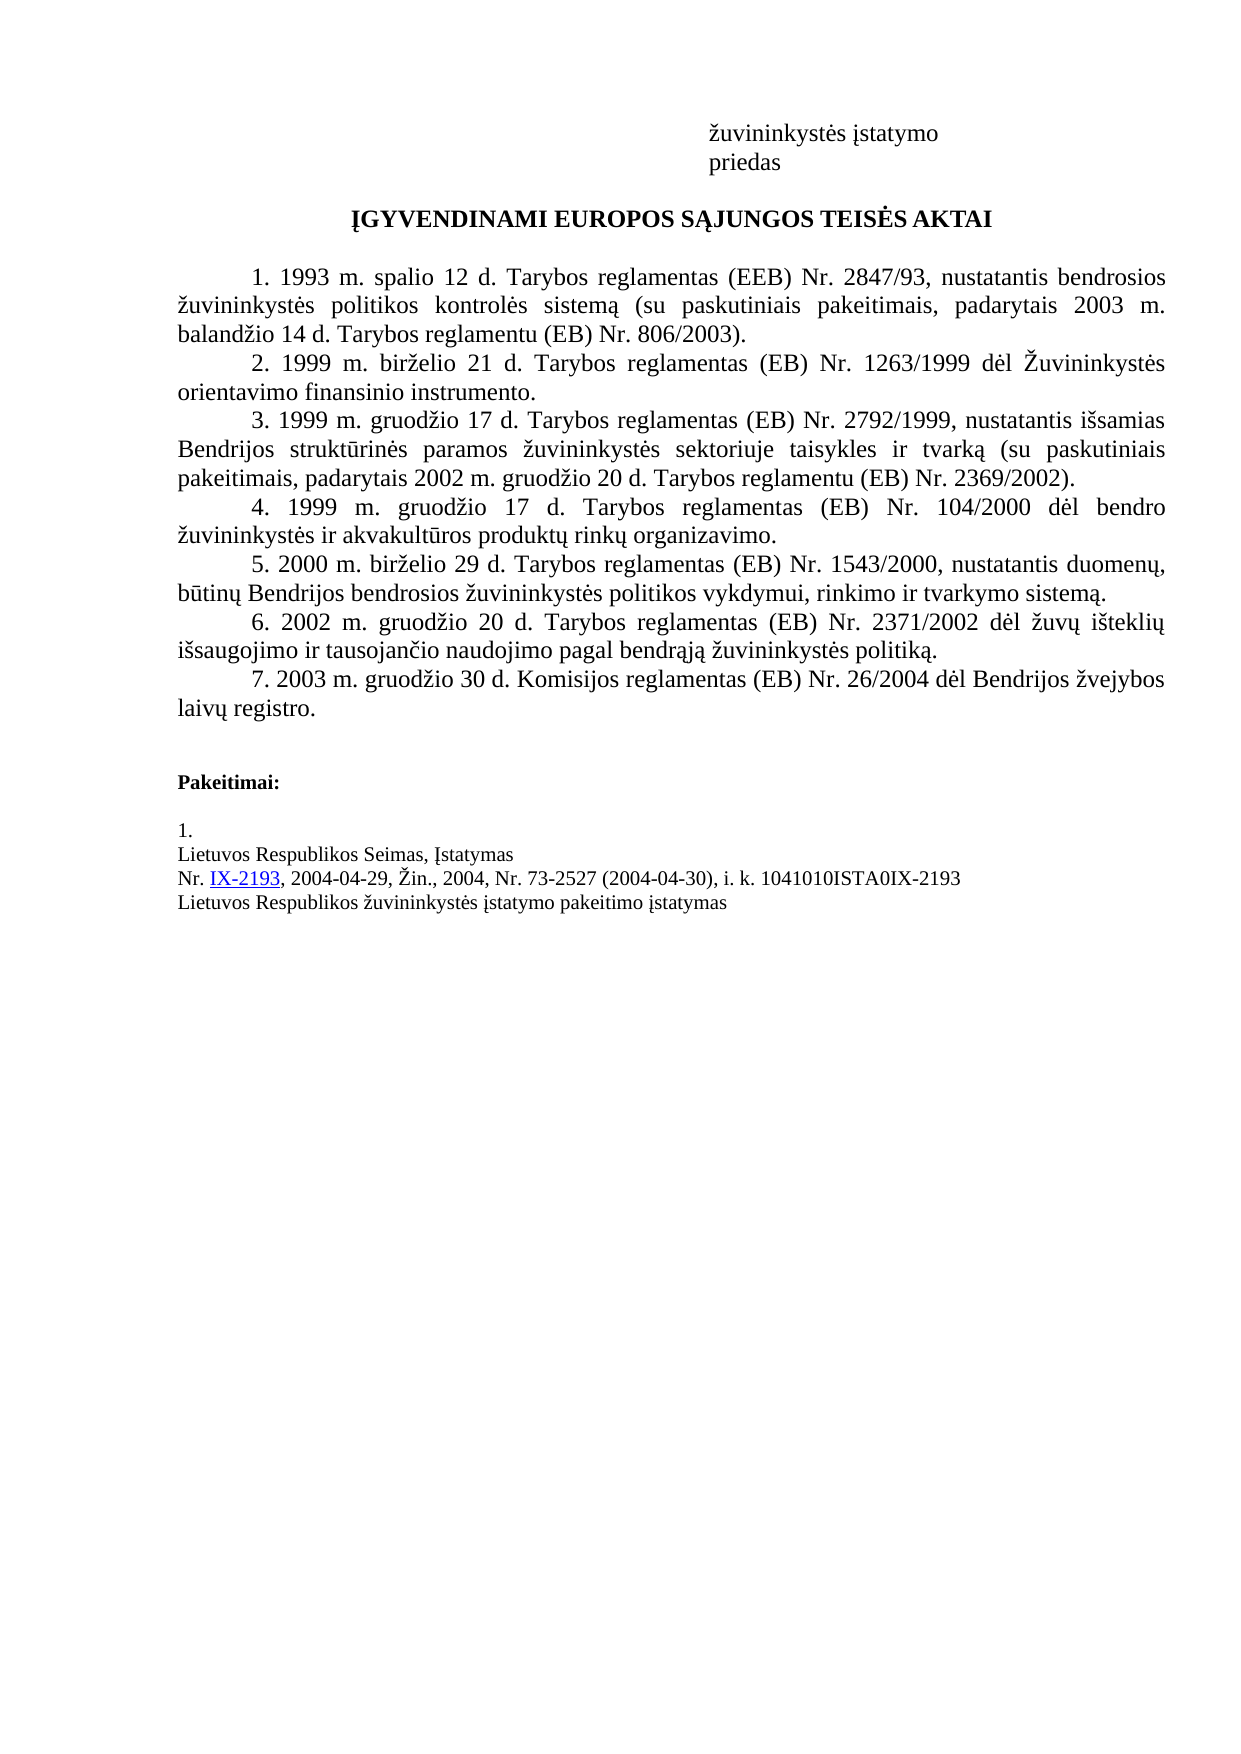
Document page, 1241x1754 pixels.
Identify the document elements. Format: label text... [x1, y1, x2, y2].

text Pakeitimai: [177, 770, 1166, 794]
text 1. 1993 m. spalio 12 d. Tarybos reglamentas (EEB) Nr. 2847/93, nustatantis bendrosios žuvininkystės politikos kontrolės sistemą (su paskutiniais pakeitimais, padarytais 2003 m. balandžio 14 d. Tarybos reglamentu (EB) Nr. 806/2003). [177, 262, 1166, 348]
text žuvininkystės įstatymo [177, 118, 1166, 147]
text 2. 1999 m. birželio 21 d. Tarybos reglamentas (EB) Nr. 1263/1999 dėl Žuvininkystės orientavimo finansinio instrumento. [177, 348, 1166, 406]
text 7. 2003 m. gruodžio 30 d. Komisijos reglamentas (EB) Nr. 26/2004 dėl Bendrijos žvejybos laivų registro. [177, 664, 1166, 722]
text priedas [177, 147, 1166, 176]
text 4. 1999 m. gruodžio 17 d. Tarybos reglamentas (EB) Nr. 104/2000 dėl bendro žuvininkystės ir akvakultūros produktų rinkų organizavimo. [177, 492, 1166, 549]
text Nr. IX-2193, 2004-04-29, Žin., 2004, Nr. 73-2527 (2004-04-30), i. k. 1041010ISTA0IX-2193 [177, 866, 1166, 890]
text 1. [177, 818, 1166, 842]
text 3. 1999 m. gruodžio 17 d. Tarybos reglamentas (EB) Nr. 2792/1999, nustatantis išsamias Bendrijos struktūrinės paramos žuvininkystės sektoriuje taisykles ir tvarką (su paskutiniais pakeitimais, padarytais 2002 m. gruodžio 20 d. Tarybos reglamentu (EB) Nr. 2369/2002). [177, 406, 1166, 492]
text 6. 2002 m. gruodžio 20 d. Tarybos reglamentas (EB) Nr. 2371/2002 dėl žuvų išteklių išsaugojimo ir tausojančio naudojimo pagal bendrąją žuvininkystės politiką. [177, 607, 1166, 664]
text ĮGYVENDINAMI EUROPOS SĄJUNGOS TEISĖS AKTAI [177, 204, 1166, 233]
text Lietuvos Respublikos Seimas, Įstatymas [177, 842, 1166, 866]
text Lietuvos Respublikos žuvininkystės įstatymo pakeitimo įstatymas [177, 890, 1166, 914]
text 5. 2000 m. birželio 29 d. Tarybos reglamentas (EB) Nr. 1543/2000, nustatantis duomenų, būtinų Bendrijos bendrosios žuvininkystės politikos vykdymui, rinkimo ir tvarkymo sistemą. [177, 549, 1166, 607]
